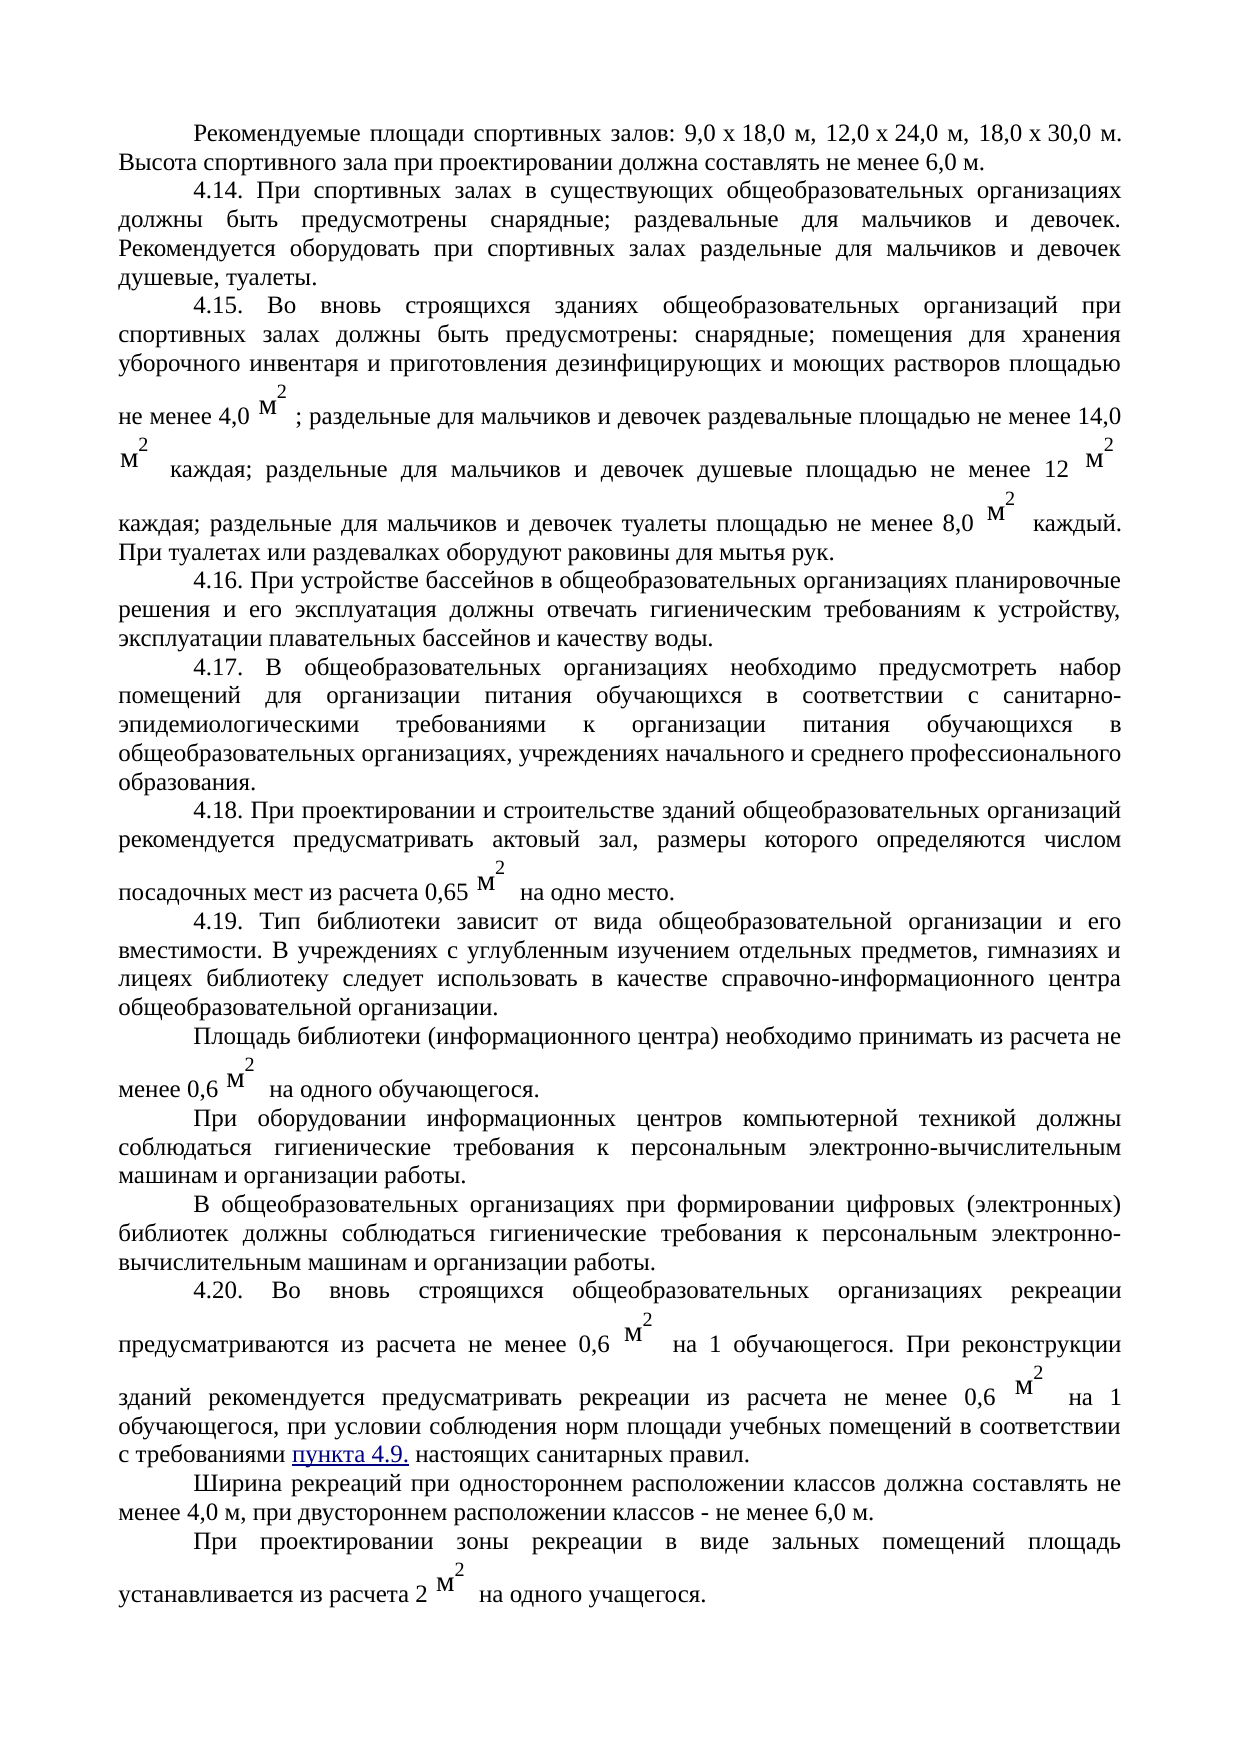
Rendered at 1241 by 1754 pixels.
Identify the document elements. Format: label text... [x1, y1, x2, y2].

text 4.19. Тип библиотеки зависит от вида общеобразовательной организации и его вместимости. В учреждениях с углубленным изучением отдельных предметов, гимназиях и лицеях библиотеку следует использовать в качестве справочно-информационного центра общеобразовательной организации. [118, 906, 1122, 1021]
text При проектировании зоны рекреации в виде зальных помещений площадь устанавливается из расчета 2 на одного учащегося. [118, 1526, 1122, 1608]
text 4.20. Во вновь строящихся общеобразовательных организациях рекреации предусматриваются из расчета не менее 0,6 на 1 обучающегося. При реконструкции зданий рекомендуется предусматривать рекреации из расчета не менее 0,6 на 1 обучающегося, при условии соблюдения норм площади учебных помещений в соответствии с требованиями пункта 4.9. настоящих санитарных правил. [118, 1276, 1122, 1468]
text Ширина рекреаций при одностороннем расположении классов должна составлять не менее 4,0 м, при двустороннем расположении классов - не менее 6,0 м. [118, 1468, 1122, 1526]
text При оборудовании информационных центров компьютерной техникой должны соблюдаться гигиенические требования к персональным электронно-вычислительным машинам и организации работы. [118, 1103, 1122, 1189]
text В общеобразовательных организациях при формировании цифровых (электронных) библиотек должны соблюдаться гигиенические требования к персональным электронно-вычислительным машинам и организации работы. [118, 1189, 1122, 1276]
text Площадь библиотеки (информационного центра) необходимо принимать из расчета не менее 0,6 на одного обучающегося. [118, 1021, 1122, 1103]
text 4.18. При проектировании и строительстве зданий общеобразовательных организаций рекомендуется предусматривать актовый зал, размеры которого определяются числом посадочных мест из расчета 0,65 на одно место. [118, 795, 1122, 906]
text 4.14. При спортивных залах в существующих общеобразовательных организациях должны быть предусмотрены снарядные; раздевальные для мальчиков и девочек. Рекомендуется оборудовать при спортивных залах раздельные для мальчиков и девочек душевые, туалеты. [118, 176, 1122, 291]
text 4.17. В общеобразовательных организациях необходимо предусмотреть набор помещений для организации питания обучающихся в соответствии с санитарно-эпидемиологическими требованиями к организации питания обучающихся в общеобразовательных организациях, учреждениях начального и среднего профессионального образования. [118, 652, 1122, 795]
text Рекомендуемые площади спортивных залов: 9,0 х 18,0 м, 12,0 х 24,0 м, 18,0 х 30,0 м. Высота спортивного зала при проектировании должна составлять не менее 6,0 м. [118, 118, 1122, 176]
text 4.16. При устройстве бассейнов в общеобразовательных организациях планировочные решения и его эксплуатация должны отвечать гигиеническим требованиям к устройству, эксплуатации плавательных бассейнов и качеству воды. [118, 565, 1122, 652]
text 4.15. Во вновь строящихся зданиях общеобразовательных организаций при спортивных залах должны быть предусмотрены: снарядные; помещения для хранения уборочного инвентаря и приготовления дезинфицирующих и моющих растворов площадью не менее 4,0 ; раздельные для мальчиков и девочек раздевальные площадью не менее 14,0 каждая; раздельные для мальчиков и девочек душевые площадью не менее 12 каждая; раздельные для мальчиков и девочек туалеты площадью не менее 8,0 каждый. При туалетах или раздевалках оборудуют раковины для мытья рук. [118, 291, 1122, 565]
